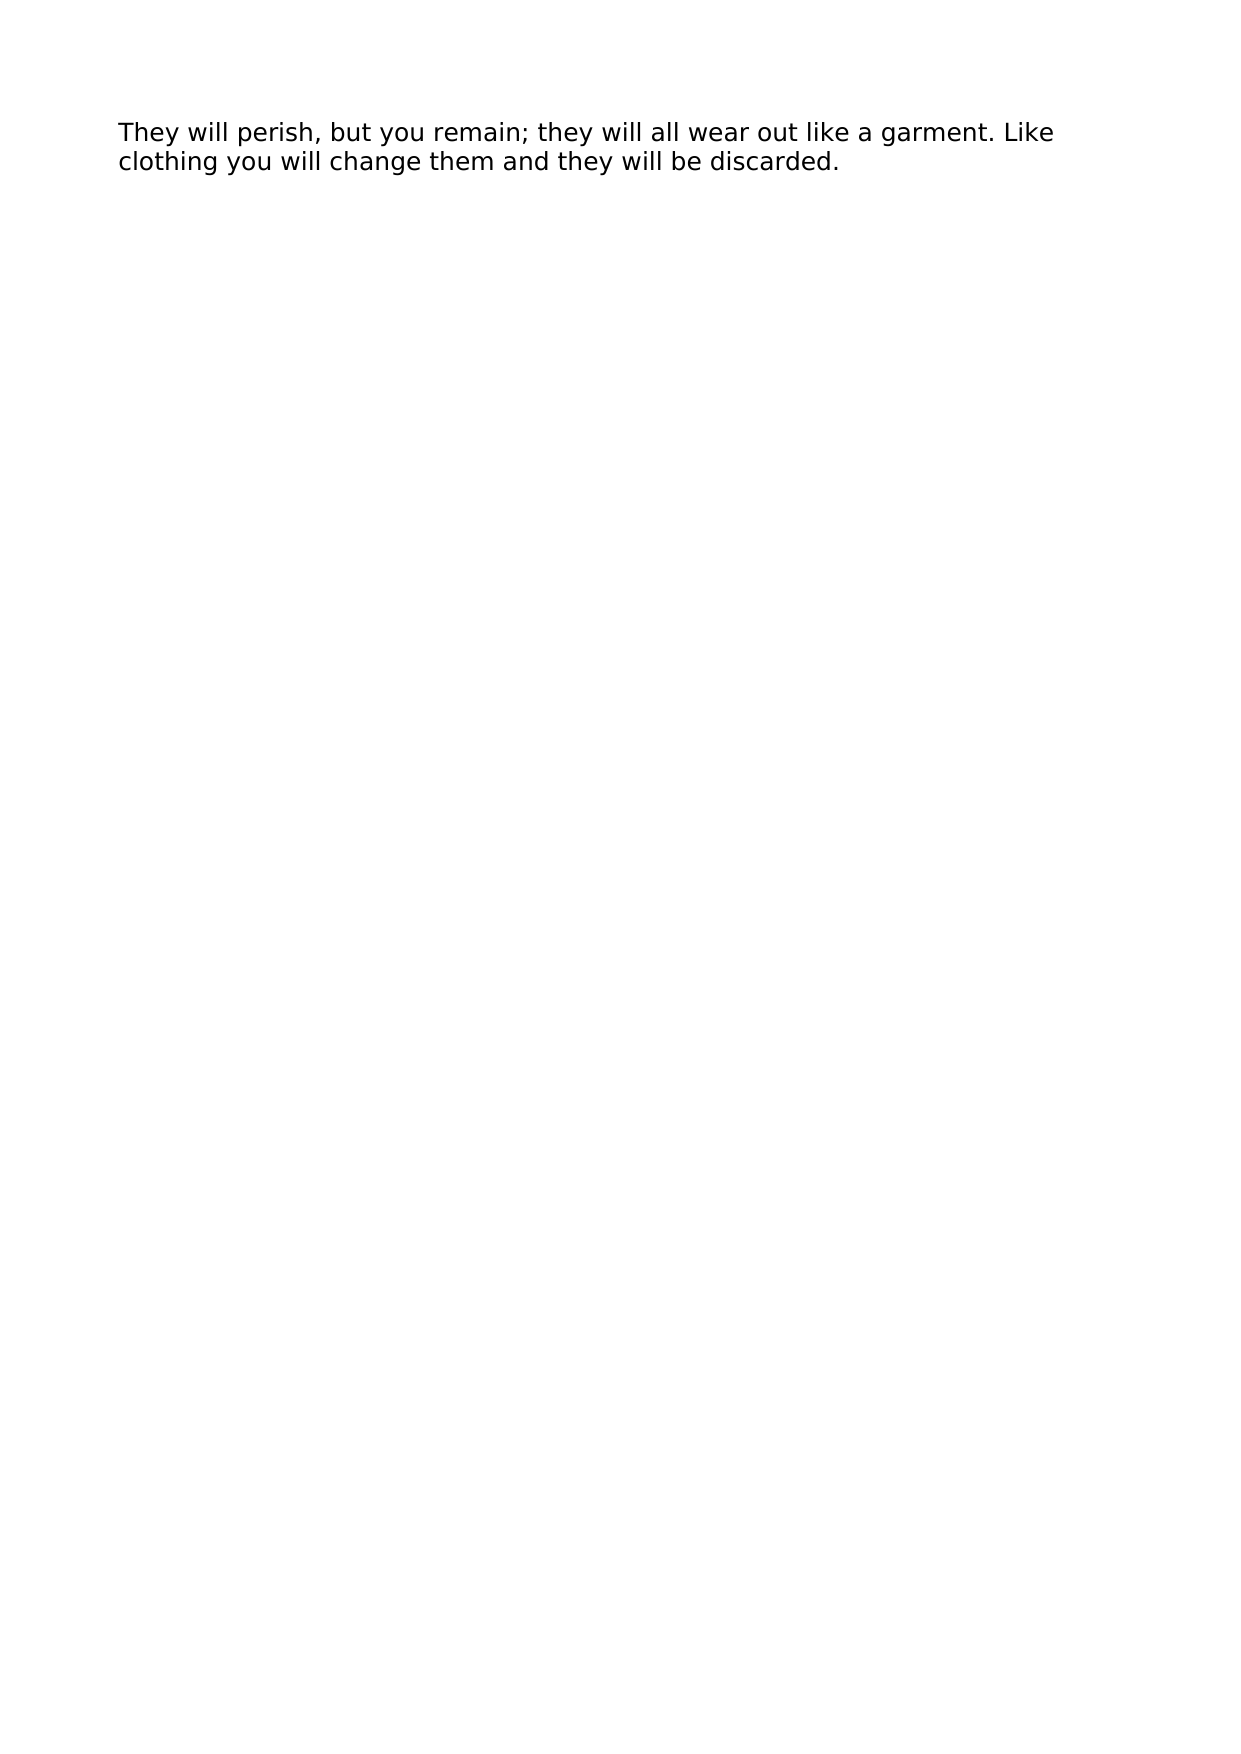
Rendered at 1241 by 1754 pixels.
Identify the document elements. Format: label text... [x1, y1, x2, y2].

text They will perish, but you remain; they will all wear out like a garment. Like clothing you will change them and they will be discarded. [118, 118, 1122, 176]
